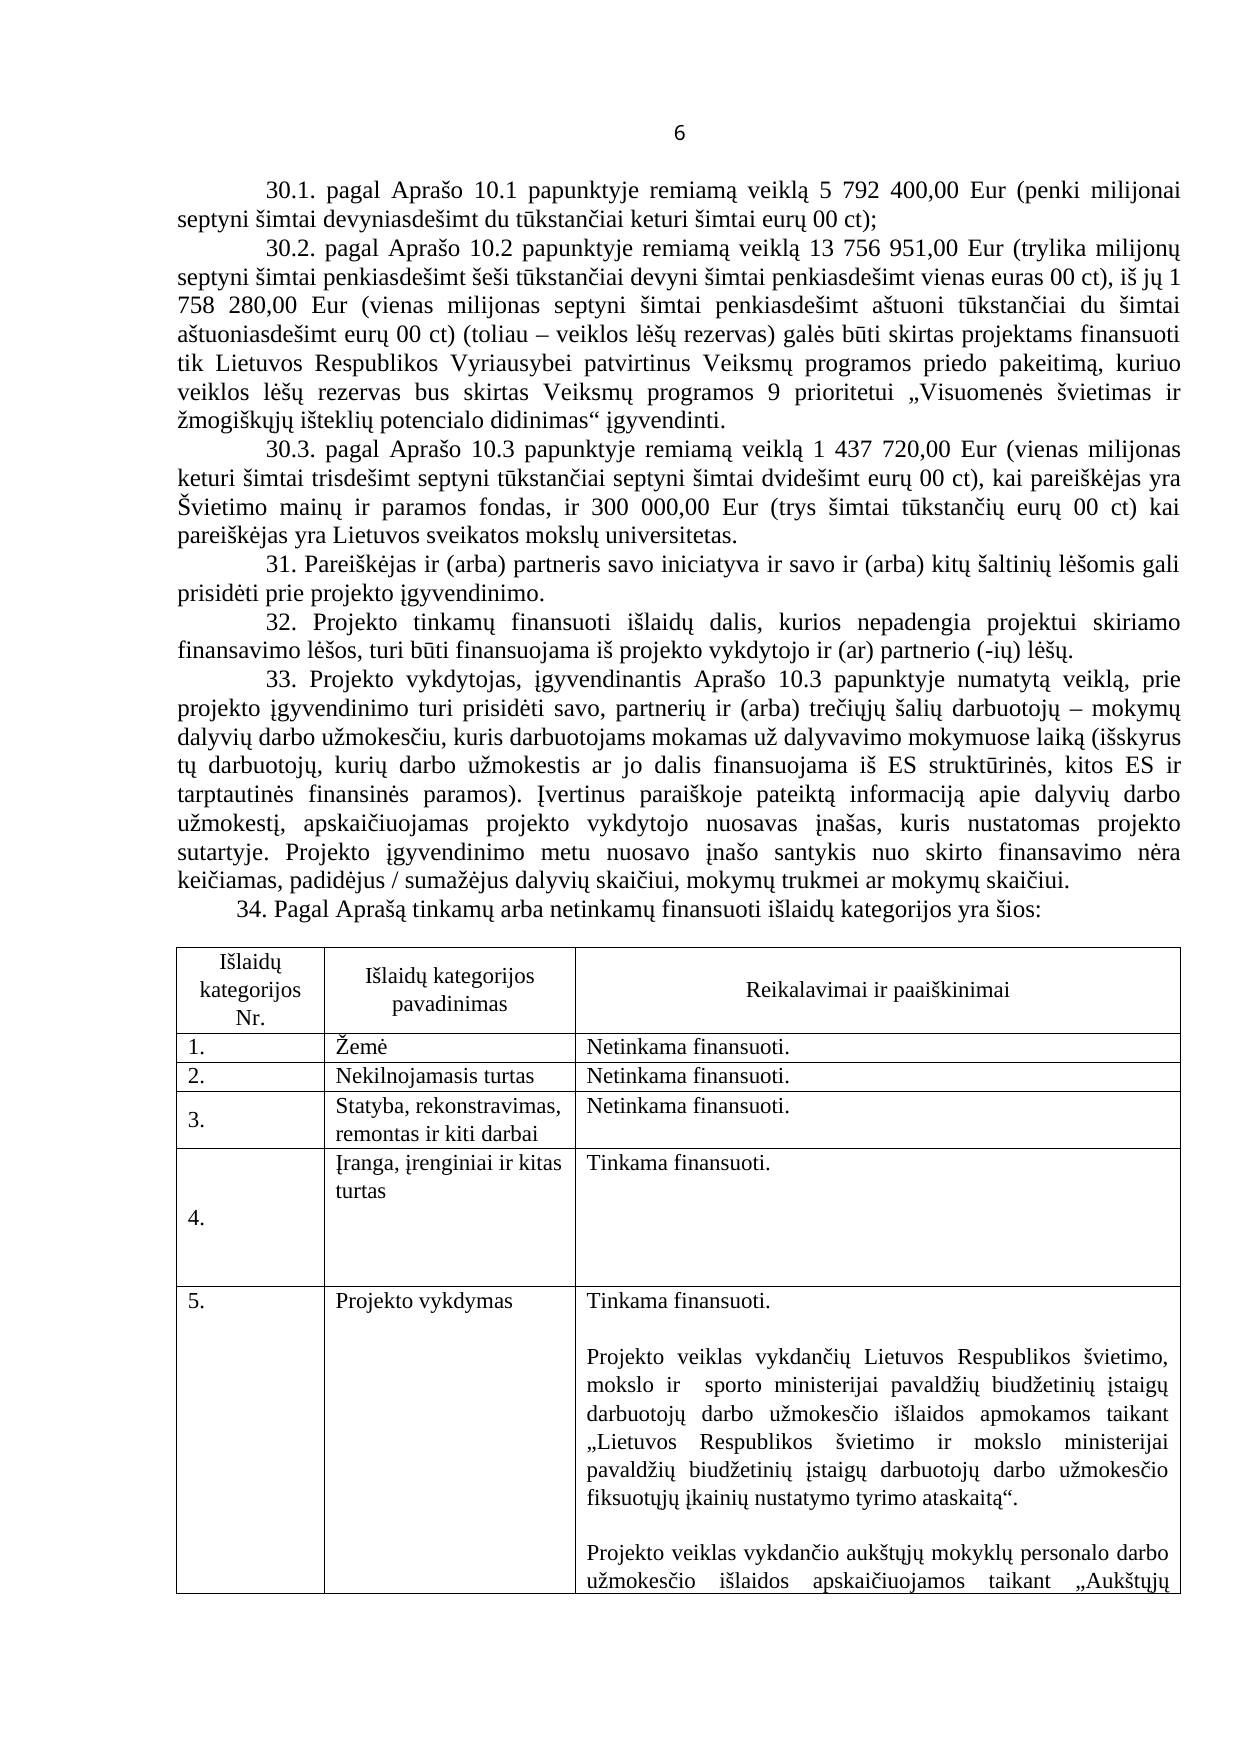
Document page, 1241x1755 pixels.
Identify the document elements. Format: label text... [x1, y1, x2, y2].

table_header Reikalavimai ir paaiškinimai [576, 948, 1180, 1032]
table_cell 1. [177, 1034, 324, 1062]
table_cell 5. [177, 1287, 324, 1593]
table_cell 3. [177, 1092, 324, 1148]
table_cell Tinkama finansuoti. Projekto veiklas vykdančių Lietuvos Respublikos švietimo, mokslo ir sporto ministerijai pavaldžių biudžetinių įstaigų darbuotojų darbo užmokesčio išlaidos apmokamos taikant „Lietuvos Respublikos švietimo ir mokslo ministerijai pavaldžių biudžetinių įstaigų darbuotojų darbo užmokesčio fiksuotųjų įkainių nustatymo tyrimo ataskaitą“. Projekto veiklas vykdančio aukštųjų mokyklų personalo darbo užmokesčio išlaidos apskaičiuojamos taikant „Aukštųjų [576, 1287, 1180, 1593]
table_header Išlaidų kategorijos pavadinimas [325, 948, 575, 1032]
text 31. Pareiškėjas ir (arba) partneris savo iniciatyva ir savo ir (arba) kitų šaltinių lėšomis gali prisidėti prie projekto įgyvendinimo. [177, 549, 1182, 607]
text 30.1. pagal Aprašo 10.1 papunktyje remiamą veiklą 5 792 400,00 Eur (penki milijonai septyni šimtai devyniasdešimt du tūkstančiai keturi šimtai eurų 00 ct); [177, 175, 1182, 233]
table_cell Statyba, rekonstravimas, remontas ir kiti darbai [325, 1092, 575, 1148]
text 30.3. pagal Aprašo 10.3 papunktyje remiamą veiklą 1 437 720,00 Eur (vienas milijonas keturi šimtai trisdešimt septyni tūkstančiai septyni šimtai dvidešimt eurų 00 ct), kai pareiškėjas yra Švietimo mainų ir paramos fondas, ir 300 000,00 Eur (trys šimtai tūkstančių eurų 00 ct) kai pareiškėjas yra Lietuvos sveikatos mokslų universitetas. [177, 434, 1182, 549]
table_cell 2. [177, 1063, 324, 1091]
table_cell Žemė [325, 1034, 575, 1062]
table_cell Netinkama finansuoti. [576, 1063, 1180, 1091]
text 33. Projekto vykdytojas, įgyvendinantis Aprašo 10.3 papunktyje numatytą veiklą, prie projekto įgyvendinimo turi prisidėti savo, partnerių ir (arba) trečiųjų šalių darbuotojų – mokymų dalyvių darbo užmokesčiu, kuris darbuotojams mokamas už dalyvavimo mokymuose laiką (išskyrus tų darbuotojų, kurių darbo užmokestis ar jo dalis finansuojama iš ES struktūrinės, kitos ES ir tarptautinės finansinės paramos). Įvertinus paraiškoje pateiktą informaciją apie dalyvių darbo užmokestį, apskaičiuojamas projekto vykdytojo nuosavas įnašas, kuris nustatomas projekto sutartyje. Projekto įgyvendinimo metu nuosavo įnašo santykis nuo skirto finansavimo nėra keičiamas, padidėjus / sumažėjus dalyvių skaičiui, mokymų trukmei ar mokymų skaičiui. [177, 664, 1182, 894]
table_cell Nekilnojamasis turtas [325, 1063, 575, 1091]
table_cell Projekto vykdymas [325, 1287, 575, 1593]
table_cell Tinkama finansuoti. [576, 1149, 1180, 1286]
text 34. Pagal Aprašą tinkamų arba netinkamų finansuoti išlaidų kategorijos yra šios: [177, 894, 1182, 923]
table_cell Netinkama finansuoti. [576, 1092, 1180, 1148]
table_cell Įranga, įrenginiai ir kitas turtas [325, 1149, 575, 1286]
table_cell Netinkama finansuoti. [576, 1034, 1180, 1062]
table_header Išlaidų kategorijos Nr. [177, 948, 324, 1032]
text 32. Projekto tinkamų finansuoti išlaidų dalis, kurios nepadengia projektui skiriamo finansavimo lėšos, turi būti finansuojama iš projekto vykdytojo ir (ar) partnerio (-ių) lėšų. [177, 607, 1182, 664]
table_cell 4. [177, 1149, 324, 1286]
text 30.2. pagal Aprašo 10.2 papunktyje remiamą veiklą 13 756 951,00 Eur (trylika milijonų septyni šimtai penkiasdešimt šeši tūkstančiai devyni šimtai penkiasdešimt vienas euras 00 ct), iš jų 1 758 280,00 Eur (vienas milijonas septyni šimtai penkiasdešimt aštuoni tūkstančiai du šimtai aštuoniasdešimt eurų 00 ct) (toliau – veiklos lėšų rezervas) galės būti skirtas projektams finansuoti tik Lietuvos Respublikos Vyriausybei patvirtinus Veiksmų programos priedo pakeitimą, kuriuo veiklos lėšų rezervas bus skirtas Veiksmų programos 9 prioritetui „Visuomenės švietimas ir žmogiškųjų išteklių potencialo didinimas“ įgyvendinti. [177, 233, 1182, 434]
